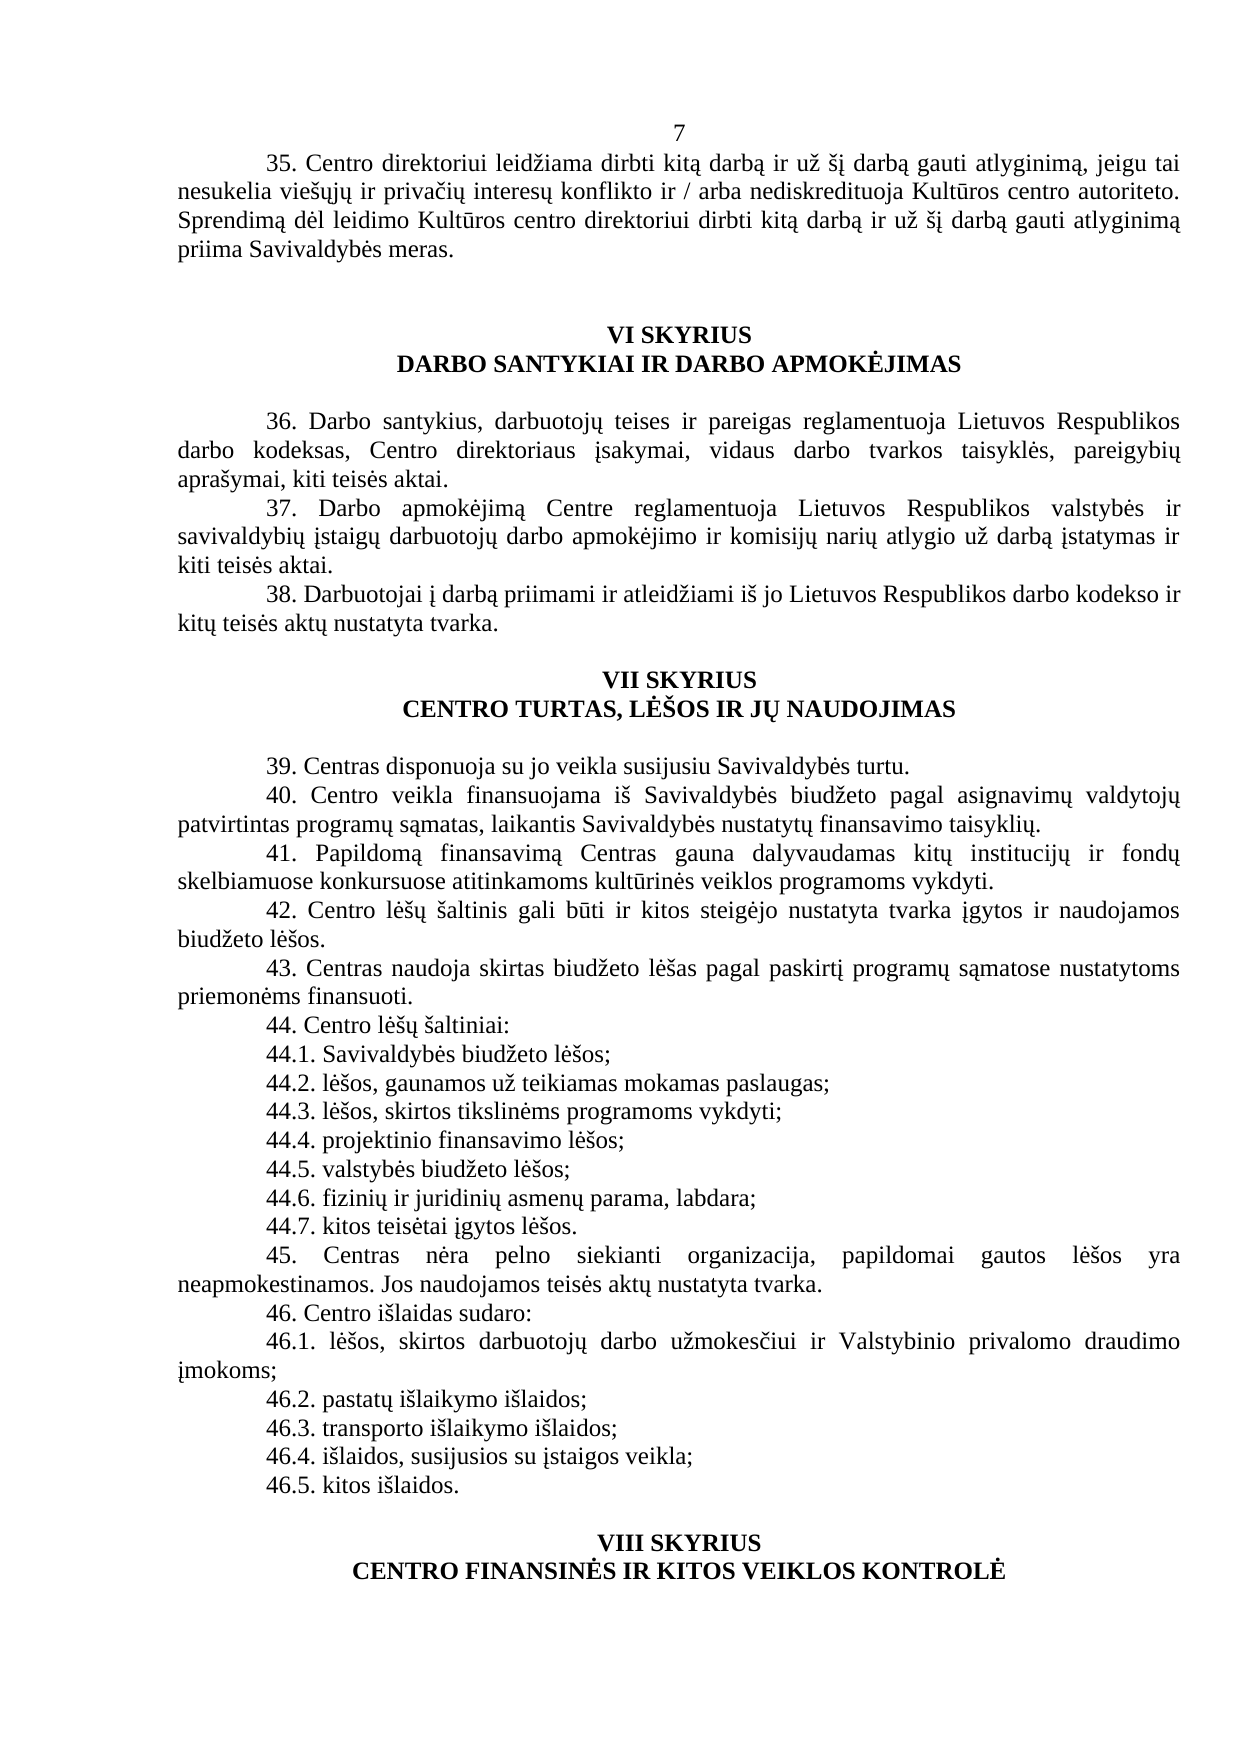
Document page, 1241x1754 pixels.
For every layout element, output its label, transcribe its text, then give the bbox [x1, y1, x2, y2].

text 39. Centras disponuoja su jo veikla susijusiu Savivaldybės turtu. [177, 751, 1181, 780]
text 46.1. lėšos, skirtos darbuotojų darbo užmokesčiui ir Valstybinio privalomo draudimo įmokoms; [177, 1326, 1181, 1384]
text 44.5. valstybės biudžeto lėšos; [177, 1154, 1181, 1183]
text 38. Darbuotojai į darbą priimami ir atleidžiami iš jo Lietuvos Respublikos darbo kodekso ir kitų teisės aktų nustatyta tvarka. [177, 579, 1181, 636]
text 37. Darbo apmokėjimą Centre reglamentuoja Lietuvos Respublikos valstybės ir savivaldybių įstaigų darbuotojų darbo apmokėjimo ir komisijų narių atlygio už darbą įstatymas ir kiti teisės aktai. [177, 493, 1181, 579]
text 40. Centro veikla finansuojama iš Savivaldybės biudžeto pagal asignavimų valdytojų patvirtintas programų sąmatas, laikantis Savivaldybės nustatytų finansavimo taisyklių. [177, 780, 1181, 838]
text 44.2. lėšos, gaunamos už teikiamas mokamas paslaugas; [177, 1068, 1181, 1096]
text 35. Centro direktoriui leidžiama dirbti kitą darbą ir už šį darbą gauti atlyginimą, jeigu tai nesukelia viešųjų ir privačių interesų konflikto ir / arba nediskredituoja Kultūros centro autoriteto. Sprendimą dėl leidimo Kultūros centro direktoriui dirbti kitą darbą ir už šį darbą gauti atlyginimą priima Savivaldybės meras. [177, 148, 1181, 263]
text 44.1. Savivaldybės biudžeto lėšos; [177, 1039, 1181, 1068]
text 45. Centras nėra pelno siekianti organizacija, papildomai gautos lėšos yra neapmokestinamos. Jos naudojamos teisės aktų nustatyta tvarka. [177, 1240, 1181, 1298]
text 46.3. transporto išlaikymo išlaidos; [177, 1413, 1181, 1441]
text 44. Centro lėšų šaltiniai: [177, 1010, 1181, 1039]
text CENTRO FINANSINĖS IR KITOS VEIKLOS KONTROLĖ [177, 1556, 1181, 1585]
text 46.2. pastatų išlaikymo išlaidos; [177, 1384, 1181, 1413]
text CENTRO TURTAS, LĖŠOS IR JŲ NAUDOJIMAS [177, 694, 1181, 723]
text 46. Centro išlaidas sudaro: [177, 1298, 1181, 1326]
text DARBO SANTYKIAI IR DARBO APMOKĖJIMAS [177, 349, 1181, 378]
text 44.7. kitos teisėtai įgytos lėšos. [177, 1211, 1181, 1240]
text 44.3. lėšos, skirtos tikslinėms programoms vykdyti; [177, 1096, 1181, 1125]
text 44.4. projektinio finansavimo lėšos; [177, 1125, 1181, 1154]
text VI SKYRIUS [177, 320, 1181, 349]
text 41. Papildomą finansavimą Centras gauna dalyvaudamas kitų institucijų ir fondų skelbiamuose konkursuose atitinkamoms kultūrinės veiklos programoms vykdyti. [177, 838, 1181, 895]
text VII SKYRIUS [177, 665, 1181, 694]
text 46.5. kitos išlaidos. [177, 1470, 1181, 1499]
text 36. Darbo santykius, darbuotojų teises ir pareigas reglamentuoja Lietuvos Respublikos darbo kodeksas, Centro direktoriaus įsakymai, vidaus darbo tvarkos taisyklės, pareigybių aprašymai, kiti teisės aktai. [177, 406, 1181, 493]
text 42. Centro lėšų šaltinis gali būti ir kitos steigėjo nustatyta tvarka įgytos ir naudojamos biudžeto lėšos. [177, 895, 1181, 953]
text 44.6. fizinių ir juridinių asmenų parama, labdara; [177, 1183, 1181, 1211]
text VIII SKYRIUS [177, 1528, 1181, 1556]
text 46.4. išlaidos, susijusios su įstaigos veikla; [177, 1441, 1181, 1470]
text 43. Centras naudoja skirtas biudžeto lėšas pagal paskirtį programų sąmatose nustatytoms priemonėms finansuoti. [177, 953, 1181, 1010]
